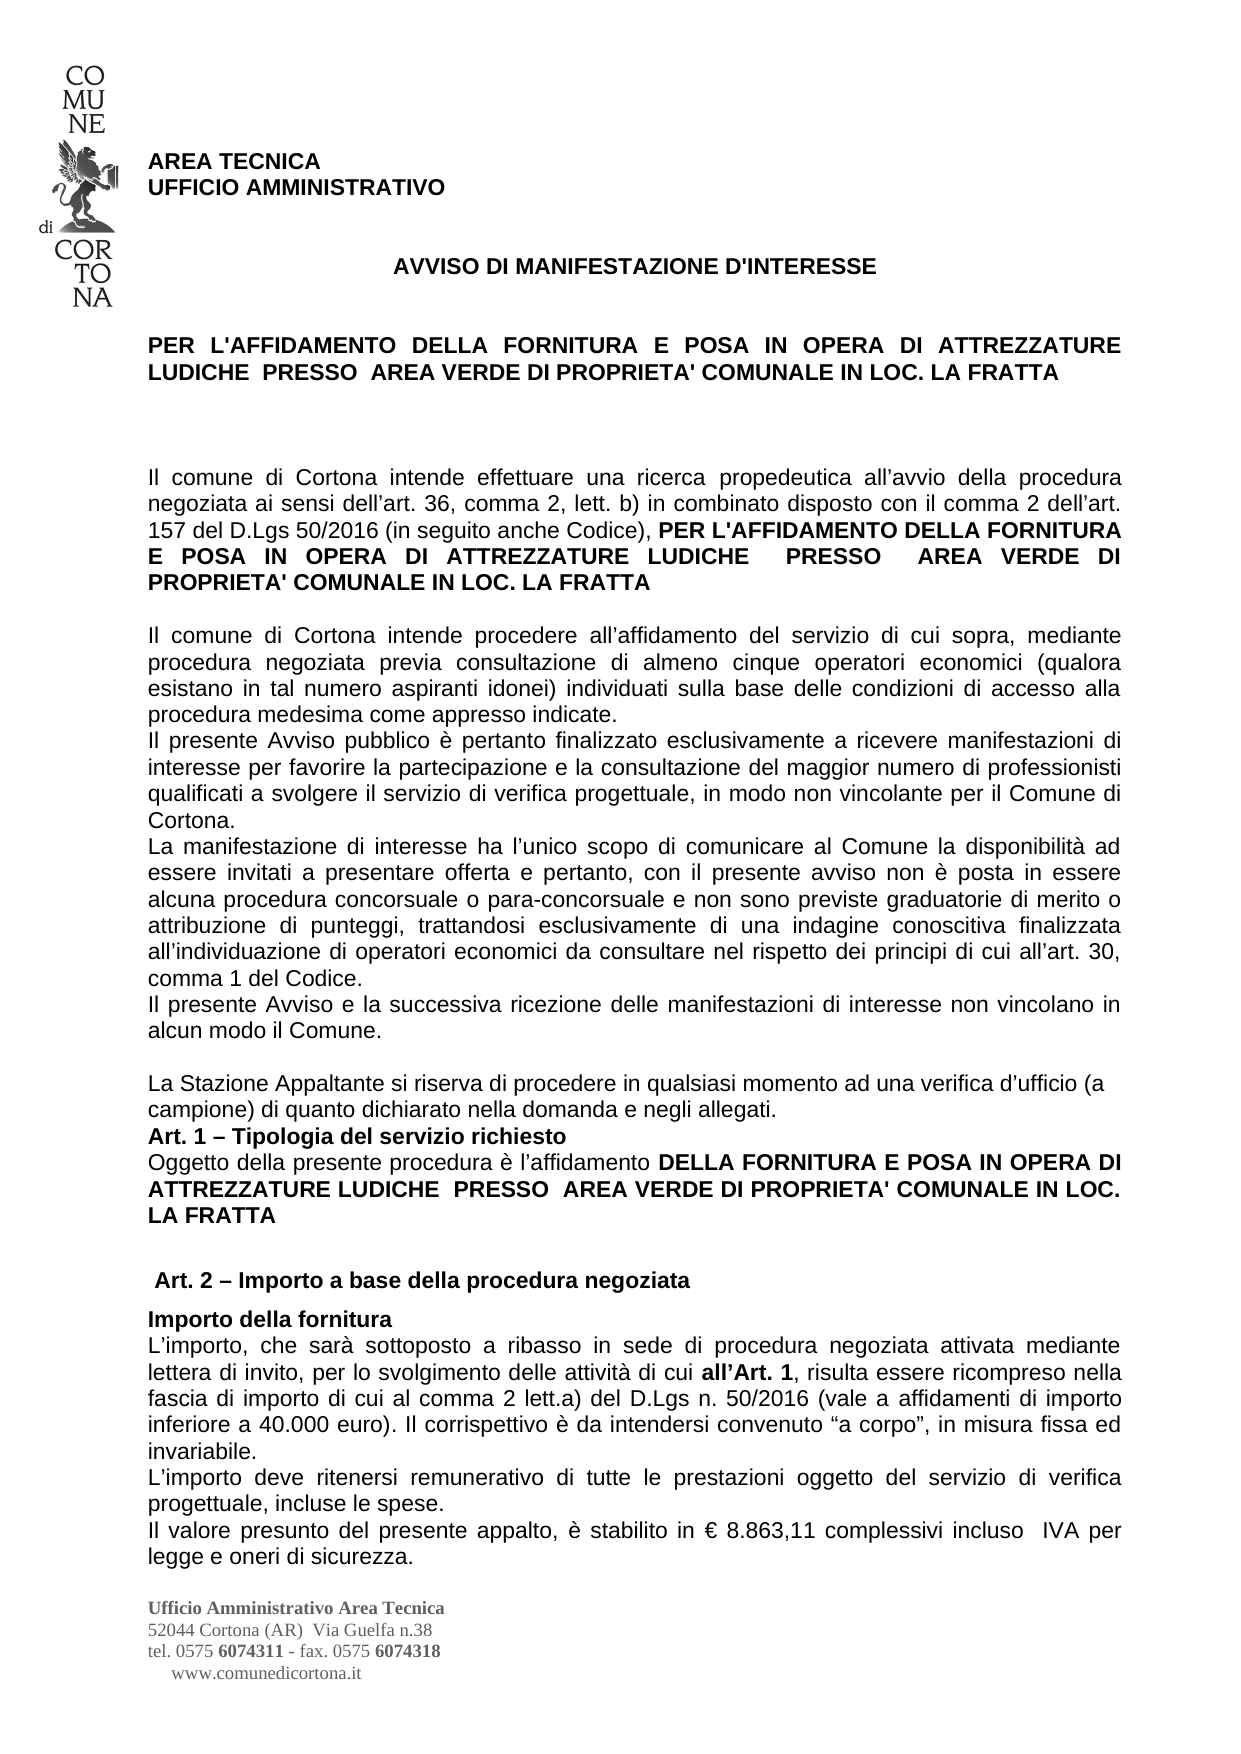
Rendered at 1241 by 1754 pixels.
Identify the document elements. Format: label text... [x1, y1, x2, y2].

text L’importo, che sarà sottoposto a ribasso in sede di procedura negoziata attivata mediante lettera di invito, per lo svolgimento delle attività di cui all’Art. 1, risulta essere ricompreso nella fascia di importo di cui al comma 2 lett.a) del D.Lgs n. 50/2016 (vale a affidamenti di importo inferiore a 40.000 euro). Il corrispettivo è da intendersi convenuto “a corpo”, in misura fissa ed invariabile. [148, 1332, 1122, 1464]
text campione) di quanto dichiarato nella domanda e negli allegati. [148, 1096, 1122, 1123]
text La Stazione Appaltante si riserva di procedere in qualsiasi momento ad una verifica d’ufficio (a [148, 1070, 1122, 1096]
text Il presente Avviso pubblico è pertanto finalizzato esclusivamente a ricevere manifestazioni di interesse per favorire la partecipazione e la consultazione del maggior numero di professionisti qualificati a svolgere il servizio di verifica progettuale, in modo non vincolante per il Comune di Cortona. [148, 727, 1122, 833]
text L’importo deve ritenersi remunerativo di tutte le prestazioni oggetto del servizio di verifica progettuale, incluse le spese. [148, 1464, 1122, 1517]
text Il comune di Cortona intende effettuare una ricerca propedeutica all’avvio della procedura negoziata ai sensi dell’art. 36, comma 2, lett. b) in combinato disposto con il comma 2 dell’art. 157 del D.Lgs 50/2016 (in seguito anche Codice), PER L'AFFIDAMENTO DELLA FORNITURA E POSA IN OPERA DI ATTREZZATURE LUDICHE PRESSO AREA VERDE DI PROPRIETA' COMUNALE IN LOC. LA FRATTA [148, 464, 1122, 596]
text La manifestazione di interesse ha l’unico scopo di comunicare al Comune la disponibilità ad essere invitati a presentare offerta e pertanto, con il presente avviso non è posta in essere alcuna procedura concorsuale o para-concorsuale e non sono previste graduatorie di merito o attribuzione di punteggi, trattandosi esclusivamente di una indagine conoscitiva finalizzata all’individuazione di operatori economici da consultare nel rispetto dei principi di cui all’art. 30, comma 1 del Codice. [148, 833, 1122, 991]
text Il valore presunto del presente appalto, è stabilito in € 8.863,11 complessivi incluso IVA per legge e oneri di sicurezza. [148, 1517, 1122, 1569]
text Art. 2 – Importo a base della procedura negoziata [148, 1267, 1122, 1293]
text Oggetto della presente procedura è l’affidamento DELLA FORNITURA E POSA IN OPERA DI ATTREZZATURE LUDICHE PRESSO AREA VERDE DI PROPRIETA' COMUNALE IN LOC. LA FRATTA [148, 1149, 1122, 1228]
text Art. 1 – Tipologia del servizio richiesto [148, 1123, 1122, 1149]
text Il presente Avviso e la successiva ricezione delle manifestazioni di interesse non vincolano in alcun modo il Comune. [148, 991, 1122, 1044]
text Il comune di Cortona intende procedere all’affidamento del servizio di cui sopra, mediante procedura negoziata previa consultazione di almeno cinque operatori economici (qualora esistano in tal numero aspiranti idonei) individuati sulla base delle condizioni di accesso alla procedura medesima come appresso indicate. [148, 622, 1122, 727]
text UFFICIO AMMINISTRATIVO [148, 174, 1122, 200]
text PER L'AFFIDAMENTO DELLA FORNITURA E POSA IN OPERA DI ATTREZZATURE LUDICHE PRESSO AREA VERDE DI PROPRIETA' COMUNALE IN LOC. LA FRATTA [148, 332, 1122, 385]
text AREA TECNICA [148, 148, 1122, 174]
text AVVISO DI MANIFESTAZIONE D'INTERESSE [148, 253, 1122, 279]
picture [30, 54, 135, 318]
text Importo della fornitura [148, 1306, 1122, 1332]
